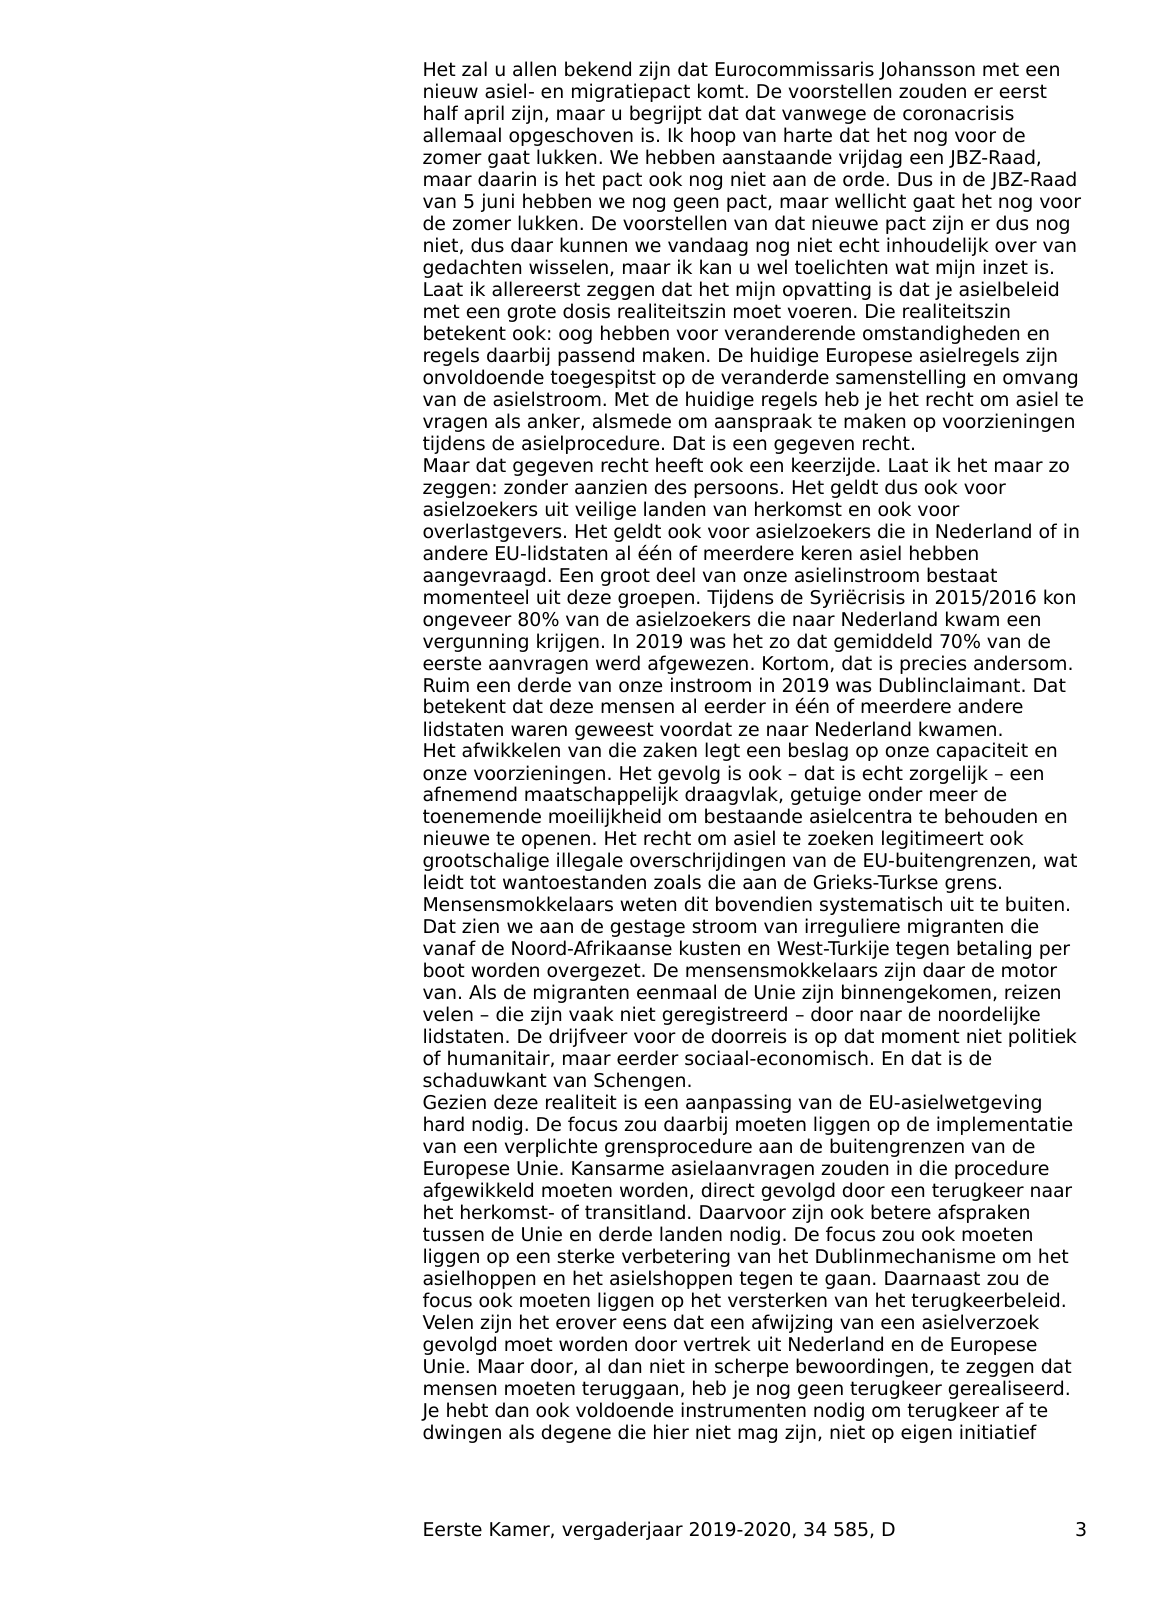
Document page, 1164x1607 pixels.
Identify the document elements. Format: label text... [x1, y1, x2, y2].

text Het afwikkelen van die zaken legt een beslag op onze capaciteit en onze voorzieningen. Het gevolg is ook – dat is echt zorgelijk – een afnemend maatschappelijk draagvlak, getuige onder meer de toenemende moeilijkheid om bestaande asielcentra te behouden en nieuwe te openen. Het recht om asiel te zoeken legitimeert ook grootschalige illegale overschrijdingen van de EU-buitengrenzen, wat leidt tot wantoestanden zoals die aan de Grieks-Turkse grens. Mensensmokkelaars weten dit bovendien systematisch uit te buiten. Dat zien we aan de gestage stroom van irreguliere migranten die vanaf de Noord-Afrikaanse kusten en West-Turkije tegen betaling per boot worden overgezet. De mensensmokkelaars zijn daar de motor van. Als de migranten eenmaal de Unie zijn binnengekomen, reizen velen – die zijn vaak niet geregistreerd – door naar de noordelijke lidstaten. De drijfveer voor de doorreis is op dat moment niet politiek of humanitair, maar eerder sociaal-economisch. En dat is de schaduwkant van Schengen. [422, 740, 1087, 1092]
text Gezien deze realiteit is een aanpassing van de EU-asielwetgeving hard nodig. De focus zou daarbij moeten liggen op de implementatie van een verplichte grensprocedure aan de buitengrenzen van de Europese Unie. Kansarme asielaanvragen zouden in die procedure afgewikkeld moeten worden, direct gevolgd door een terugkeer naar het herkomst- of transitland. Daarvoor zijn ook betere afspraken tussen de Unie en derde landen nodig. De focus zou ook moeten liggen op een sterke verbetering van het Dublinmechanisme om het asielhoppen en het asielshoppen tegen te gaan. Daarnaast zou de focus ook moeten liggen op het versterken van het terugkeerbeleid. Velen zijn het erover eens dat een afwijzing van een asielverzoek gevolgd moet worden door vertrek uit Nederland en de Europese Unie. Maar door, al dan niet in scherpe bewoordingen, te zeggen dat mensen moeten teruggaan, heb je nog geen terugkeer gerealiseerd. Je hebt dan ook voldoende instrumenten nodig om terugkeer af te dwingen als degene die hier niet mag zijn, niet op eigen initiatief [422, 1092, 1087, 1444]
text Het zal u allen bekend zijn dat Eurocommissaris Johansson met een nieuw asiel- en migratiepact komt. De voorstellen zouden er eerst half april zijn, maar u begrijpt dat dat vanwege de coronacrisis allemaal opgeschoven is. Ik hoop van harte dat het nog voor de zomer gaat lukken. We hebben aanstaande vrijdag een JBZ-Raad, maar daarin is het pact ook nog niet aan de orde. Dus in de JBZ-Raad van 5 juni hebben we nog geen pact, maar wellicht gaat het nog voor de zomer lukken. De voorstellen van dat nieuwe pact zijn er dus nog niet, dus daar kunnen we vandaag nog niet echt inhoudelijk over van gedachten wisselen, maar ik kan u wel toelichten wat mijn inzet is. [422, 59, 1087, 279]
text Laat ik allereerst zeggen dat het mijn opvatting is dat je asielbeleid met een grote dosis realiteitszin moet voeren. Die realiteitszin betekent ook: oog hebben voor veranderende omstandigheden en regels daarbij passend maken. De huidige Europese asielregels zijn onvoldoende toegespitst op de veranderde samenstelling en omvang van de asielstroom. Met de huidige regels heb je het recht om asiel te vragen als anker, alsmede om aanspraak te maken op voorzieningen tijdens de asielprocedure. Dat is een gegeven recht. [422, 279, 1087, 455]
text Maar dat gegeven recht heeft ook een keerzijde. Laat ik het maar zo zeggen: zonder aanzien des persoons. Het geldt dus ook voor asielzoekers uit veilige landen van herkomst en ook voor overlastgevers. Het geldt ook voor asielzoekers die in Nederland of in andere EU-lidstaten al één of meerdere keren asiel hebben aangevraagd. Een groot deel van onze asielinstroom bestaat momenteel uit deze groepen. Tijdens de Syriëcrisis in 2015/2016 kon ongeveer 80% van de asielzoekers die naar Nederland kwam een vergunning krijgen. In 2019 was het zo dat gemiddeld 70% van de eerste aanvragen werd afgewezen. Kortom, dat is precies andersom. Ruim een derde van onze instroom in 2019 was Dublinclaimant. Dat betekent dat deze mensen al eerder in één of meerdere andere lidstaten waren geweest voordat ze naar Nederland kwamen. [422, 455, 1087, 740]
